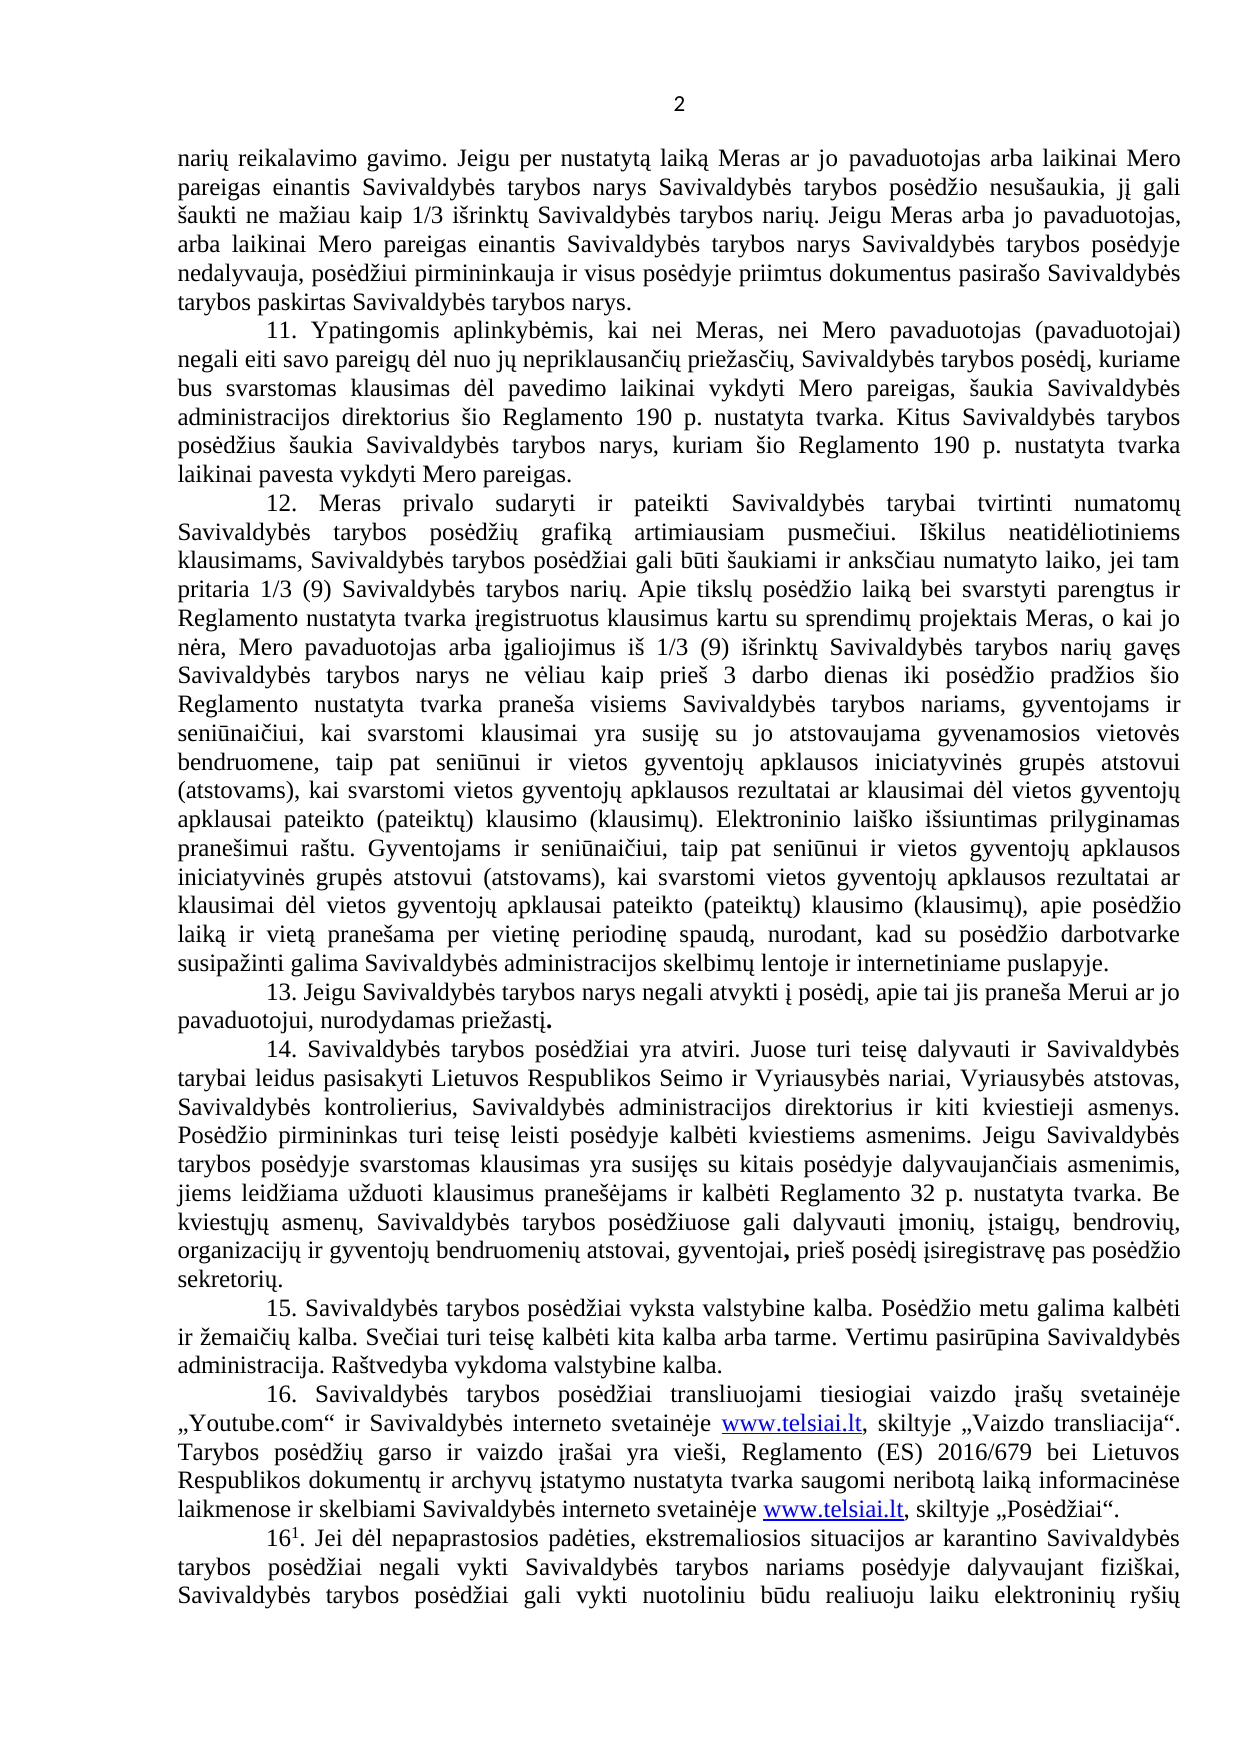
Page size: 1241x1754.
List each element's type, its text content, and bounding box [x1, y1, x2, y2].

text 12. Meras privalo sudaryti ir pateikti Savivaldybės tarybai tvirtinti numatomų Savivaldybės tarybos posėdžių grafiką artimiausiam pusmečiui. Iškilus neatidėliotiniems klausimams, Savivaldybės tarybos posėdžiai gali būti šaukiami ir anksčiau numatyto laiko, jei tam pritaria 1/3 (9) Savivaldybės tarybos narių. Apie tikslų posėdžio laiką bei svarstyti parengtus ir Reglamento nustatyta tvarka įregistruotus klausimus kartu su sprendimų projektais Meras, o kai jo nėra, Mero pavaduotojas arba įgaliojimus iš 1/3 (9) išrinktų Savivaldybės tarybos narių gavęs Savivaldybės tarybos narys ne vėliau kaip prieš 3 darbo dienas iki posėdžio pradžios šio Reglamento nustatyta tvarka praneša visiems Savivaldybės tarybos nariams, gyventojams ir seniūnaičiui, kai svarstomi klausimai yra susiję su jo atstovaujama gyvenamosios vietovės bendruomene, taip pat seniūnui ir vietos gyventojų apklausos iniciatyvinės grupės atstovui (atstovams), kai svarstomi vietos gyventojų apklausos rezultatai ar klausimai dėl vietos gyventojų apklausai pateikto (pateiktų) klausimo (klausimų). Elektroninio laiško išsiuntimas prilyginamas pranešimui raštu. Gyventojams ir seniūnaičiui, taip pat seniūnui ir vietos gyventojų apklausos iniciatyvinės grupės atstovui (atstovams), kai svarstomi vietos gyventojų apklausos rezultatai ar klausimai dėl vietos gyventojų apklausai pateikto (pateiktų) klausimo (klausimų), apie posėdžio laiką ir vietą pranešama per vietinę periodinę spaudą, nurodant, kad su posėdžio darbotvarke susipažinti galima Savivaldybės administracijos skelbimų lentoje ir internetiniame puslapyje. [177, 488, 1181, 977]
text 14. Savivaldybės tarybos posėdžiai yra atviri. Juose turi teisę dalyvauti ir Savivaldybės tarybai leidus pasisakyti Lietuvos Respublikos Seimo ir Vyriausybės nariai, Vyriausybės atstovas, Savivaldybės kontrolierius, Savivaldybės administracijos direktorius ir kiti kviestieji asmenys. Posėdžio pirmininkas turi teisę leisti posėdyje kalbėti kviestiems asmenims. Jeigu Savivaldybės tarybos posėdyje svarstomas klausimas yra susijęs su kitais posėdyje dalyvaujančiais asmenimis, jiems leidžiama užduoti klausimus pranešėjams ir kalbėti Reglamento 32 p. nustatyta tvarka. Be kviestųjų asmenų, Savivaldybės tarybos posėdžiuose gali dalyvauti įmonių, įstaigų, bendrovių, organizacijų ir gyventojų bendruomenių atstovai, gyventojai, prieš posėdį įsiregistravę pas posėdžio sekretorių. [177, 1034, 1181, 1293]
text 161. Jei dėl nepaprastosios padėties, ekstremaliosios situacijos ar karantino Savivaldybės tarybos posėdžiai negali vykti Savivaldybės tarybos nariams posėdyje dalyvaujant fiziškai, Savivaldybės tarybos posėdžiai gali vykti nuotoliniu būdu realiuoju laiku elektroninių ryšių [177, 1523, 1181, 1609]
text 13. Jeigu Savivaldybės tarybos narys negali atvykti į posėdį, apie tai jis praneša Merui ar jo pavaduotojui, nurodydamas priežastį. [177, 977, 1181, 1034]
text 15. Savivaldybės tarybos posėdžiai vyksta valstybine kalba. Posėdžio metu galima kalbėti ir žemaičių kalba. Svečiai turi teisę kalbėti kita kalba arba tarme. Vertimu pasirūpina Savivaldybės administracija. Raštvedyba vykdoma valstybine kalba. [177, 1293, 1181, 1379]
text narių reikalavimo gavimo. Jeigu per nustatytą laiką Meras ar jo pavaduotojas arba laikinai Mero pareigas einantis Savivaldybės tarybos narys Savivaldybės tarybos posėdžio nesušaukia, jį gali šaukti ne mažiau kaip 1/3 išrinktų Savivaldybės tarybos narių. Jeigu Meras arba jo pavaduotojas, arba laikinai Mero pareigas einantis Savivaldybės tarybos narys Savivaldybės tarybos posėdyje nedalyvauja, posėdžiui pirmininkauja ir visus posėdyje priimtus dokumentus pasirašo Savivaldybės tarybos paskirtas Savivaldybės tarybos narys. [177, 143, 1181, 316]
text 11. Ypatingomis aplinkybėmis, kai nei Meras, nei Mero pavaduotojas (pavaduotojai) negali eiti savo pareigų dėl nuo jų nepriklausančių priežasčių, Savivaldybės tarybos posėdį, kuriame bus svarstomas klausimas dėl pavedimo laikinai vykdyti Mero pareigas, šaukia Savivaldybės administracijos direktorius šio Reglamento 190 p. nustatyta tvarka. Kitus Savivaldybės tarybos posėdžius šaukia Savivaldybės tarybos narys, kuriam šio Reglamento 190 p. nustatyta tvarka laikinai pavesta vykdyti Mero pareigas. [177, 316, 1181, 488]
text 16. Savivaldybės tarybos posėdžiai transliuojami tiesiogiai vaizdo įrašų svetainėje „Youtube.com“ ir Savivaldybės interneto svetainėje www.telsiai.lt, skiltyje „Vaizdo transliacija“. Tarybos posėdžių garso ir vaizdo įrašai yra vieši, Reglamento (ES) 2016/679 bei Lietuvos Respublikos dokumentų ir archyvų įstatymo nustatyta tvarka saugomi neribotą laiką informacinėse laikmenose ir skelbiami Savivaldybės interneto svetainėje www.telsiai.lt, skiltyje „Posėdžiai“. [177, 1379, 1181, 1523]
